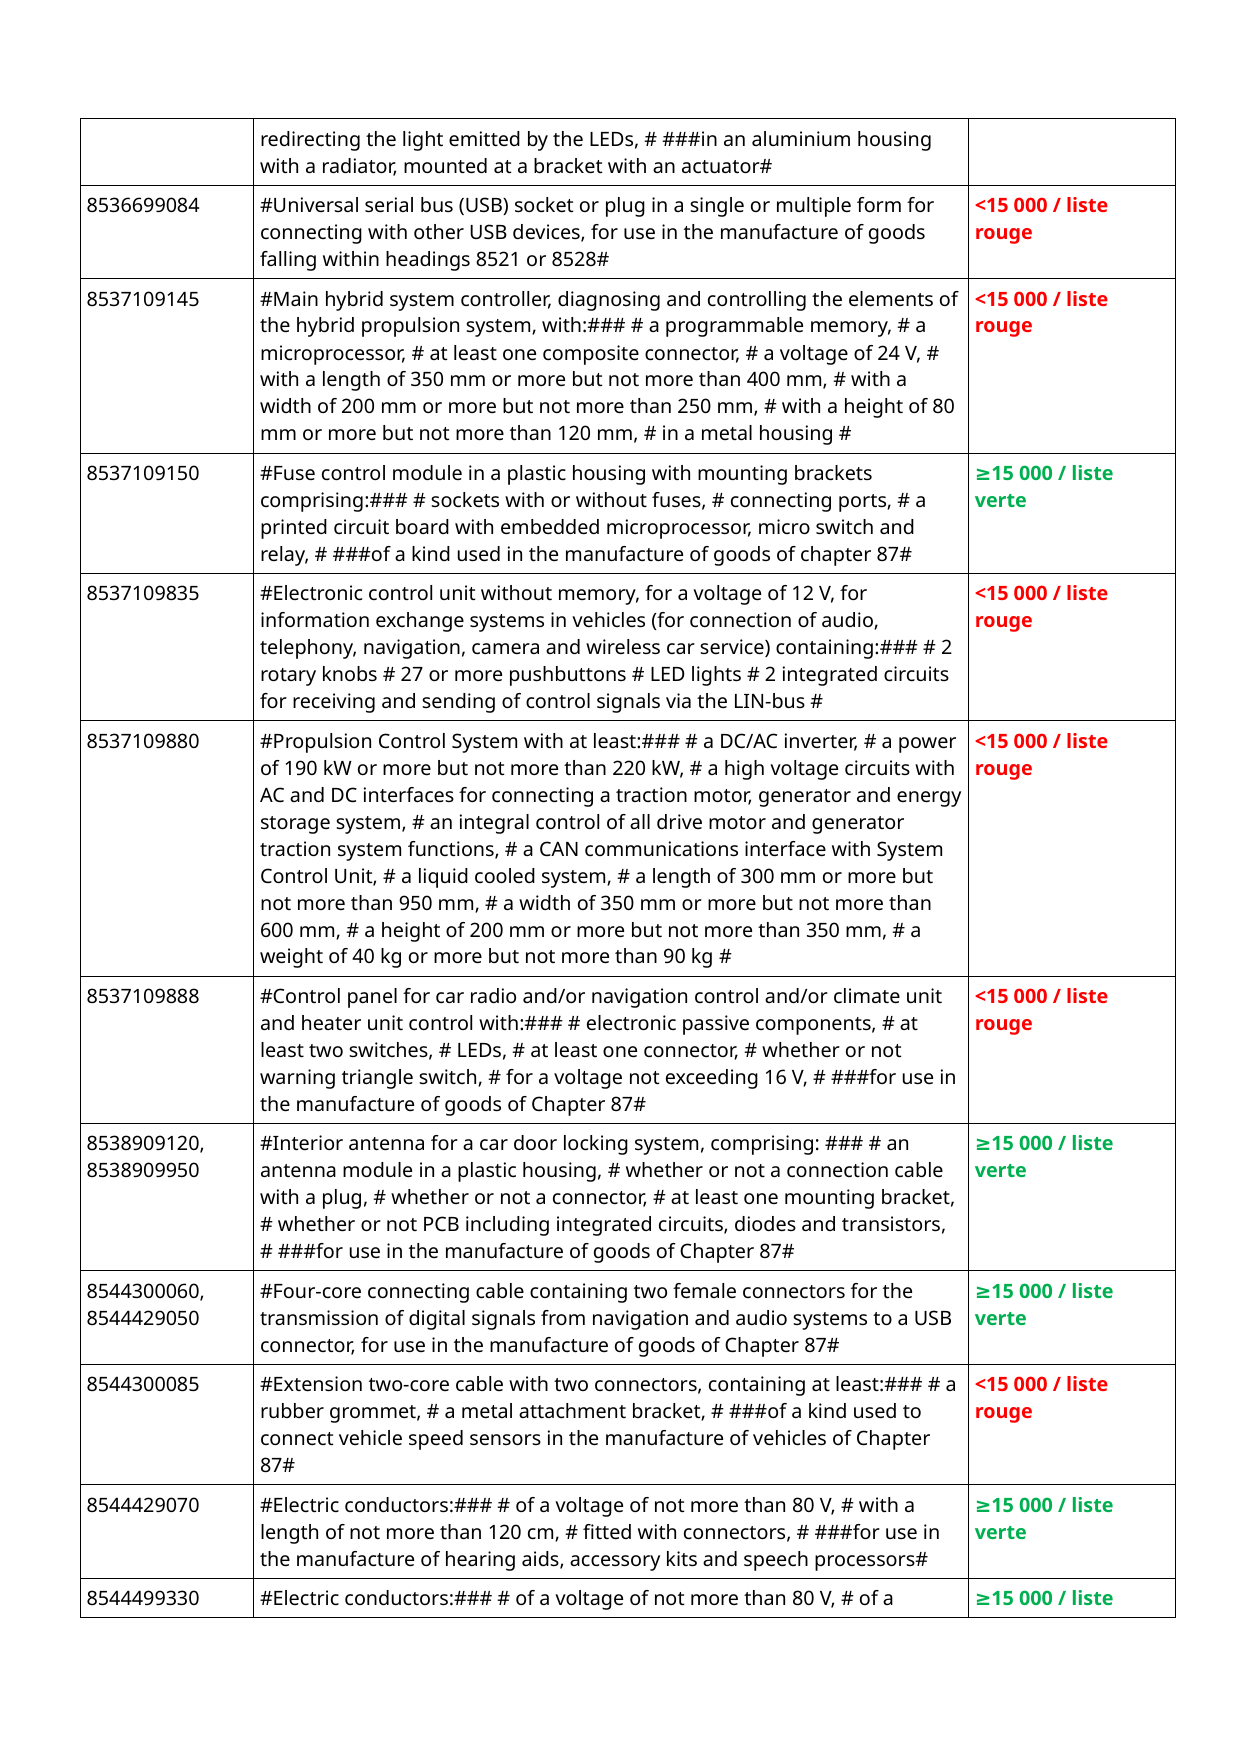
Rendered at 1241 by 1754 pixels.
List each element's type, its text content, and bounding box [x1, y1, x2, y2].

table_cell ≥15 000 / liste verte [969, 1124, 1175, 1270]
table_cell 8537109888 [81, 977, 253, 1123]
table_cell #Universal serial bus (USB) socket or plug in a single or multiple form for connecting with other USB devices, for use in the manufacture of goods falling within headings 8521 or 8528# [254, 186, 968, 278]
table_cell ≥15 000 / liste verte [969, 454, 1175, 573]
table_cell ≥15 000 / liste [969, 1579, 1175, 1617]
table_cell 8537109145 [81, 279, 253, 452]
table_cell #Four-core connecting cable containing two female connectors for the transmission of digital signals from navigation and audio systems to a USB connector, for use in the manufacture of goods of Chapter 87# [254, 1271, 968, 1364]
table_cell 8538909120, 8538909950 [81, 1124, 253, 1270]
table_cell #Main hybrid system controller, diagnosing and controlling the elements of the hybrid propulsion system, with:### # a programmable memory, # a microprocessor, # at least one composite connector, # a voltage of 24 V, # with a length of 350 mm or more but not more than 400 mm, # with a width of 200 mm or more but not more than 250 mm, # with a height of 80 mm or more but not more than 120 mm, # in a metal housing # [254, 279, 968, 452]
table_cell 8544300085 [81, 1365, 253, 1484]
table_cell #Electric conductors:### # of a voltage of not more than 80 V, # with a length of not more than 120 cm, # fitted with connectors, # ###for use in the manufacture of hearing aids, accessory kits and speech processors# [254, 1485, 968, 1578]
table_cell 8537109880 [81, 721, 253, 976]
table_cell #Control panel for car radio and/or navigation control and/or climate unit and heater unit control with:### # electronic passive components, # at least two switches, # LEDs, # at least one connector, # whether or not warning triangle switch, # for a voltage not exceeding 16 V, # ###for use in the manufacture of goods of Chapter 87# [254, 977, 968, 1123]
table_cell <15 000 / liste rouge [969, 977, 1175, 1123]
table_cell [969, 119, 1175, 184]
table_cell redirecting the light emitted by the LEDs, # ###in an aluminium housing with a radiator, mounted at a bracket with an actuator# [254, 119, 968, 184]
table_cell #Interior antenna for a car door locking system, comprising: ### # an antenna module in a plastic housing, # whether or not a connection cable with a plug, # whether or not a connector, # at least one mounting bracket, # whether or not PCB including integrated circuits, diodes and transistors, # ###for use in the manufacture of goods of Chapter 87# [254, 1124, 968, 1270]
table_cell 8544499330 [81, 1579, 253, 1617]
table_cell <15 000 / liste rouge [969, 1365, 1175, 1484]
table_cell #Electric conductors:### # of a voltage of not more than 80 V, # of a [254, 1579, 968, 1617]
table_cell <15 000 / liste rouge [969, 721, 1175, 976]
table_cell 8544429070 [81, 1485, 253, 1578]
table_cell ≥15 000 / liste verte [969, 1485, 1175, 1578]
table_cell [81, 119, 253, 184]
table_cell <15 000 / liste rouge [969, 186, 1175, 278]
table_cell <15 000 / liste rouge [969, 574, 1175, 720]
table_cell ≥15 000 / liste verte [969, 1271, 1175, 1364]
table_cell 8536699084 [81, 186, 253, 278]
table_cell 8537109150 [81, 454, 253, 573]
table_cell #Fuse control module in a plastic housing with mounting brackets comprising:### # sockets with or without fuses, # connecting ports, # a printed circuit board with embedded microprocessor, micro switch and relay, # ###of a kind used in the manufacture of goods of chapter 87# [254, 454, 968, 573]
table_cell #Extension two-core cable with two connectors, containing at least:### # a rubber grommet, # a metal attachment bracket, # ###of a kind used to connect vehicle speed sensors in the manufacture of vehicles of Chapter 87# [254, 1365, 968, 1484]
table_cell 8544300060, 8544429050 [81, 1271, 253, 1364]
table_cell #Electronic control unit without memory, for a voltage of 12 V, for information exchange systems in vehicles (for connection of audio, telephony, navigation, camera and wireless car service) containing:### # 2 rotary knobs # 27 or more pushbuttons # LED lights # 2 integrated circuits for receiving and sending of control signals via the LIN-bus # [254, 574, 968, 720]
table_cell 8537109835 [81, 574, 253, 720]
table_cell <15 000 / liste rouge [969, 279, 1175, 452]
table_cell #Propulsion Control System with at least:### # a DC/AC inverter, # a power of 190 kW or more but not more than 220 kW, # a high voltage circuits with AC and DC interfaces for connecting a traction motor, generator and energy storage system, # an integral control of all drive motor and generator traction system functions, # a CAN communications interface with System Control Unit, # a liquid cooled system, # a length of 300 mm or more but not more than 950 mm, # a width of 350 mm or more but not more than 600 mm, # a height of 200 mm or more but not more than 350 mm, # a weight of 40 kg or more but not more than 90 kg​ # [254, 721, 968, 976]
